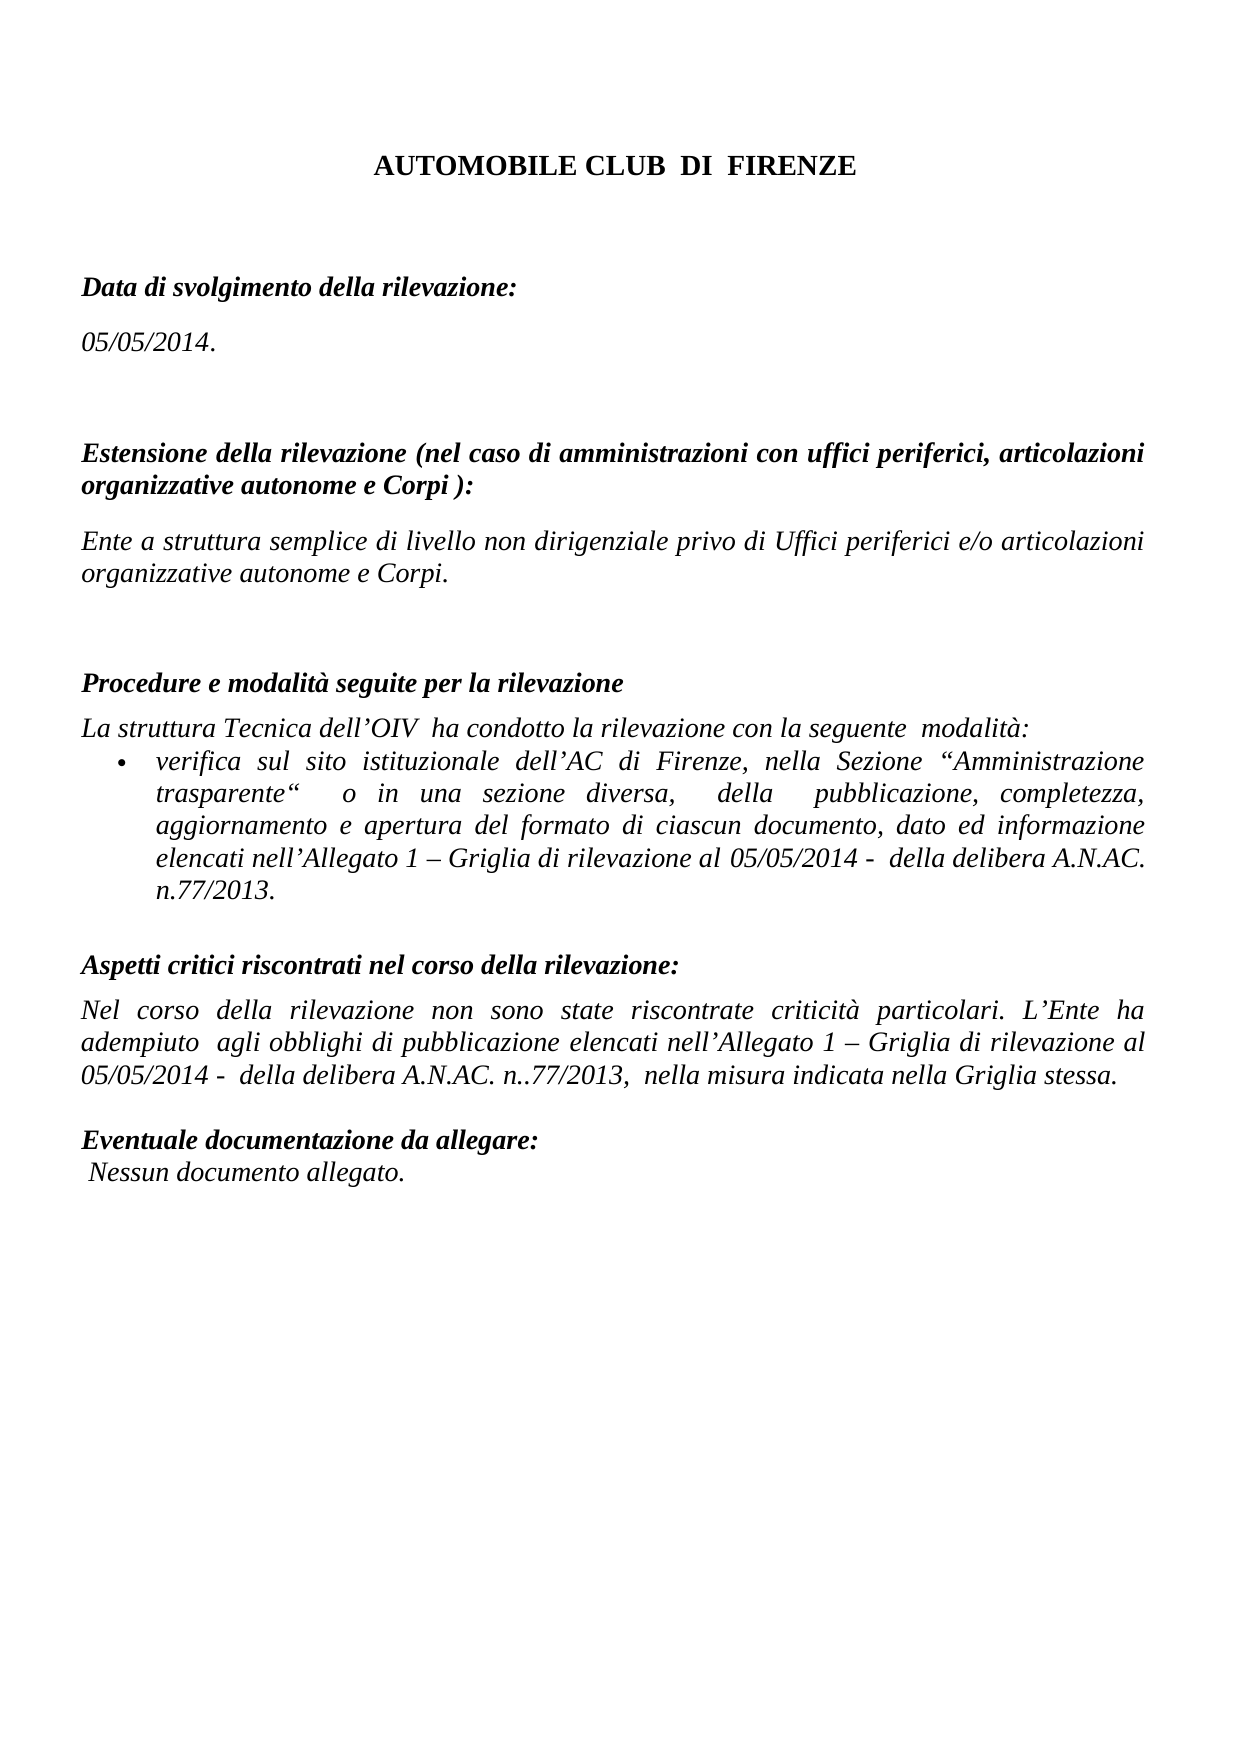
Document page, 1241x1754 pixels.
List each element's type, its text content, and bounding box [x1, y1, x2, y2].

text AUTOMOBILE CLUB DI FIRENZE [81, 148, 1149, 181]
text Eventuale documentazione da allegare: [81, 1123, 1149, 1155]
text Aspetti critici riscontrati nel corso della rilevazione: [81, 948, 1149, 981]
text Ente a struttura semplice di livello non dirigenziale privo di Uffici periferici e/o articolazioni organizzative autonome e Corpi. [81, 523, 1149, 588]
text 05/05/2014. [81, 326, 1149, 358]
text Procedure e modalità seguite per la rilevazione [81, 666, 1149, 699]
text La struttura Tecnica dell’OIV ha condotto la rilevazione con la seguente modalità: [81, 711, 1149, 743]
text Data di svolgimento della rilevazione: [81, 270, 1149, 303]
text Nel corso della rilevazione non sono state riscontrate criticità particolari. L’Ente ha adempiuto agli obblighi di pubblicazione elencati nell’Allegato 1 – Griglia di rilevazione al 05/05/2014 - della delibera A.N.AC. n..77/2013, nella misura indicata nella Griglia stessa. [81, 993, 1149, 1090]
text Estensione della rilevazione (nel caso di amministrazioni con uffici periferici, articolazioni organizzative autonome e Corpi ): [81, 436, 1149, 501]
text Nessun documento allegato. [81, 1155, 1149, 1187]
list verifica sul sito istituzionale dell’AC di Firenze, nella Sezione “Amministrazione trasparente“ o in una sezione diversa, della pubblicazione, completezza, aggiornamento e apertura del formato di ciascun documento, dato ed informazione elencati nell’Allegato 1 – Griglia di rilevazione al 05/05/2014 - della delibera A.N.AC. n.77/2013. [118, 743, 1149, 906]
